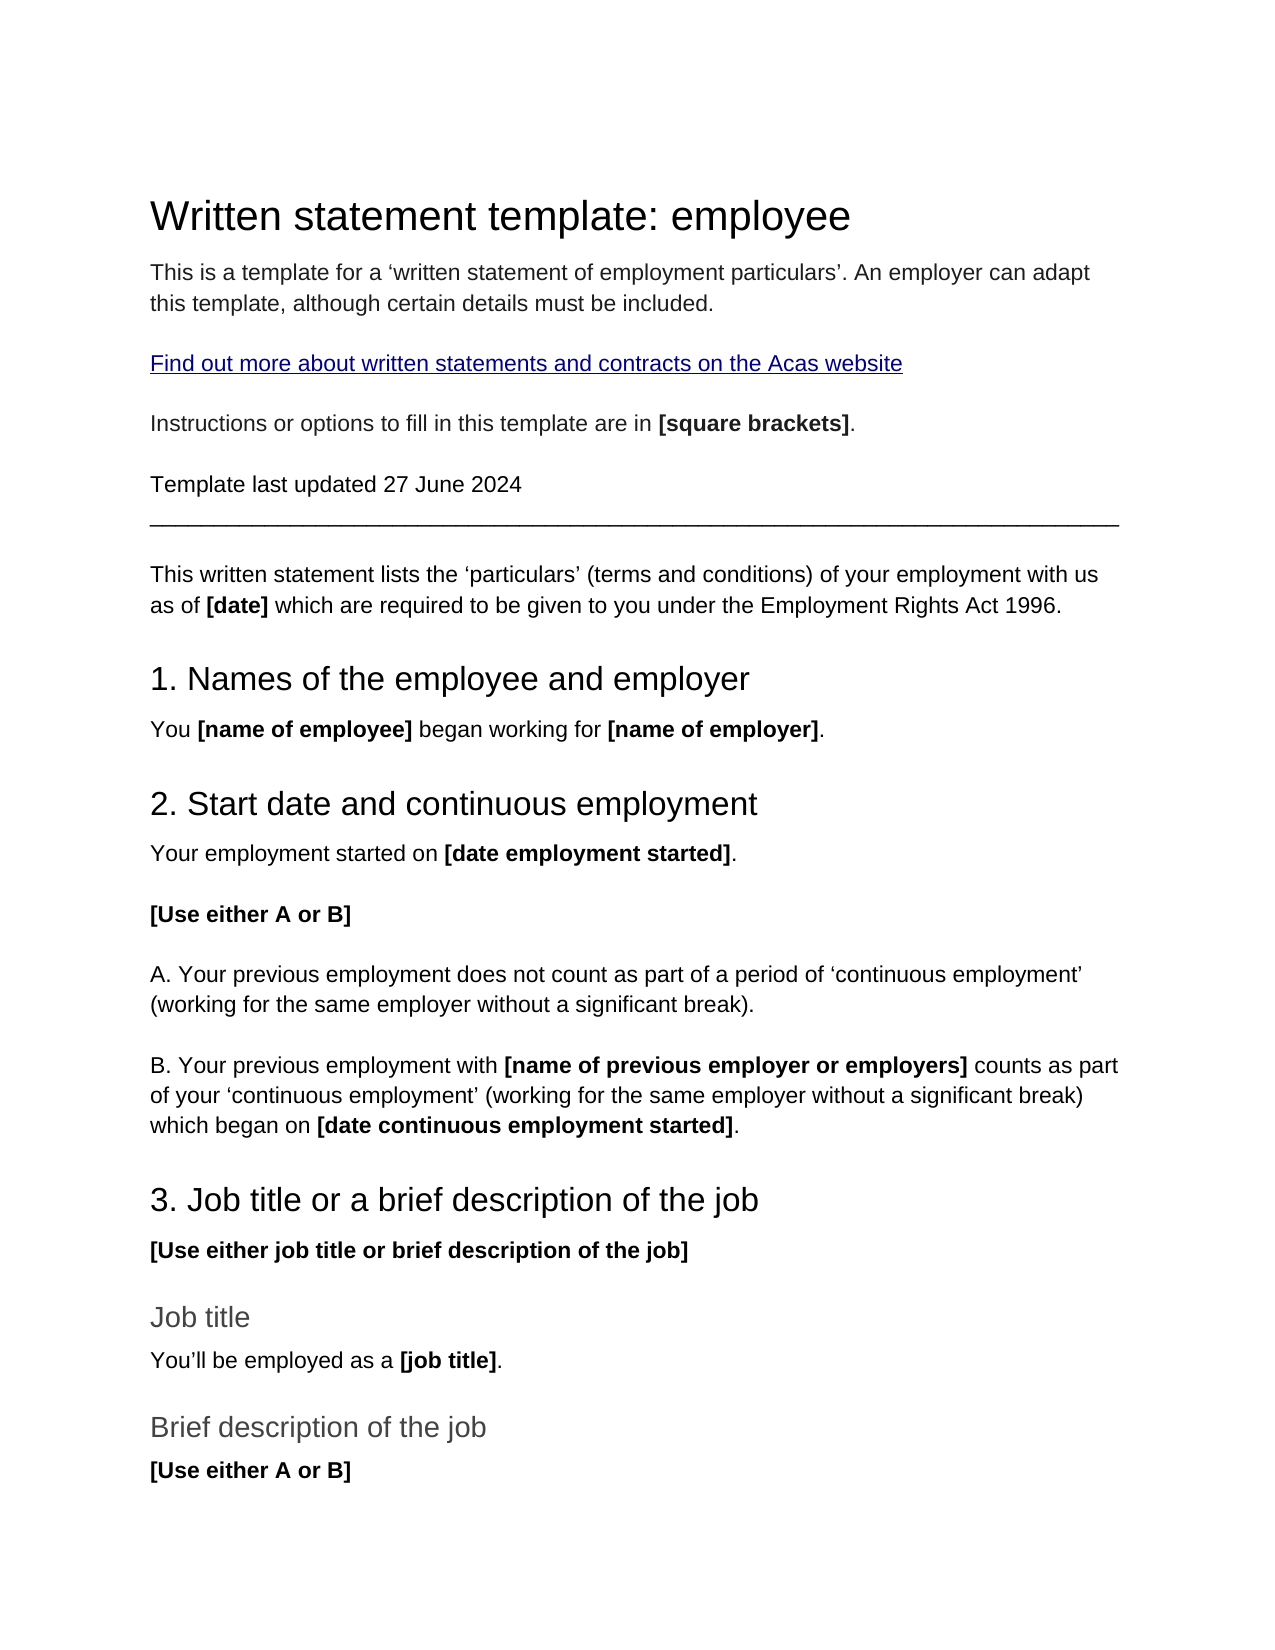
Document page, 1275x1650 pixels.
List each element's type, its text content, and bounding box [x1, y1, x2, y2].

text You [name of employee] began working for [name of employer]. [150, 716, 1125, 742]
subtitle Written statement template: employee [150, 192, 1125, 239]
text [Use either A or B] [150, 1457, 1125, 1484]
text ____________________________________________________________________________ [150, 501, 1125, 527]
text A. Your previous employment does not count as part of a period of ‘continuous employment’ (working for the same employer without a significant break). [150, 961, 1125, 1018]
subtitle 1. Names of the employee and employer [150, 659, 1125, 698]
subtitle Brief description of the job [150, 1411, 1125, 1444]
subtitle 2. Start date and continuous employment [150, 784, 1125, 822]
text Template last updated 27 June 2024 [150, 471, 1125, 497]
subtitle Job title [150, 1300, 1125, 1334]
text This is a template for a ‘written statement of employment particulars’. An employer can adapt this template, although certain details must be included. [150, 259, 1125, 316]
text B. Your previous employment with [name of previous employer or employers] counts as part of your ‘continuous employment’ (working for the same employer without a significant break) which began on [date continuous employment started]. [150, 1052, 1125, 1138]
text Your employment started on [date employment started]. [150, 840, 1125, 867]
text [Use either A or B] [150, 901, 1125, 927]
text You’ll be employed as a [job title]. [150, 1347, 1125, 1373]
subtitle 3. Job title or a brief description of the job [150, 1180, 1125, 1218]
text This written statement lists the ‘particulars’ (terms and conditions) of your employment with us as of [date] which are required to be given to you under the Employment Rights Act 1996. [150, 561, 1125, 618]
text Find out more about written statements and contracts on the Acas website [150, 350, 1125, 376]
text Instructions or options to fill in this template are in [square brackets]. [150, 410, 1125, 437]
text [Use either job title or brief description of the job] [150, 1237, 1125, 1263]
